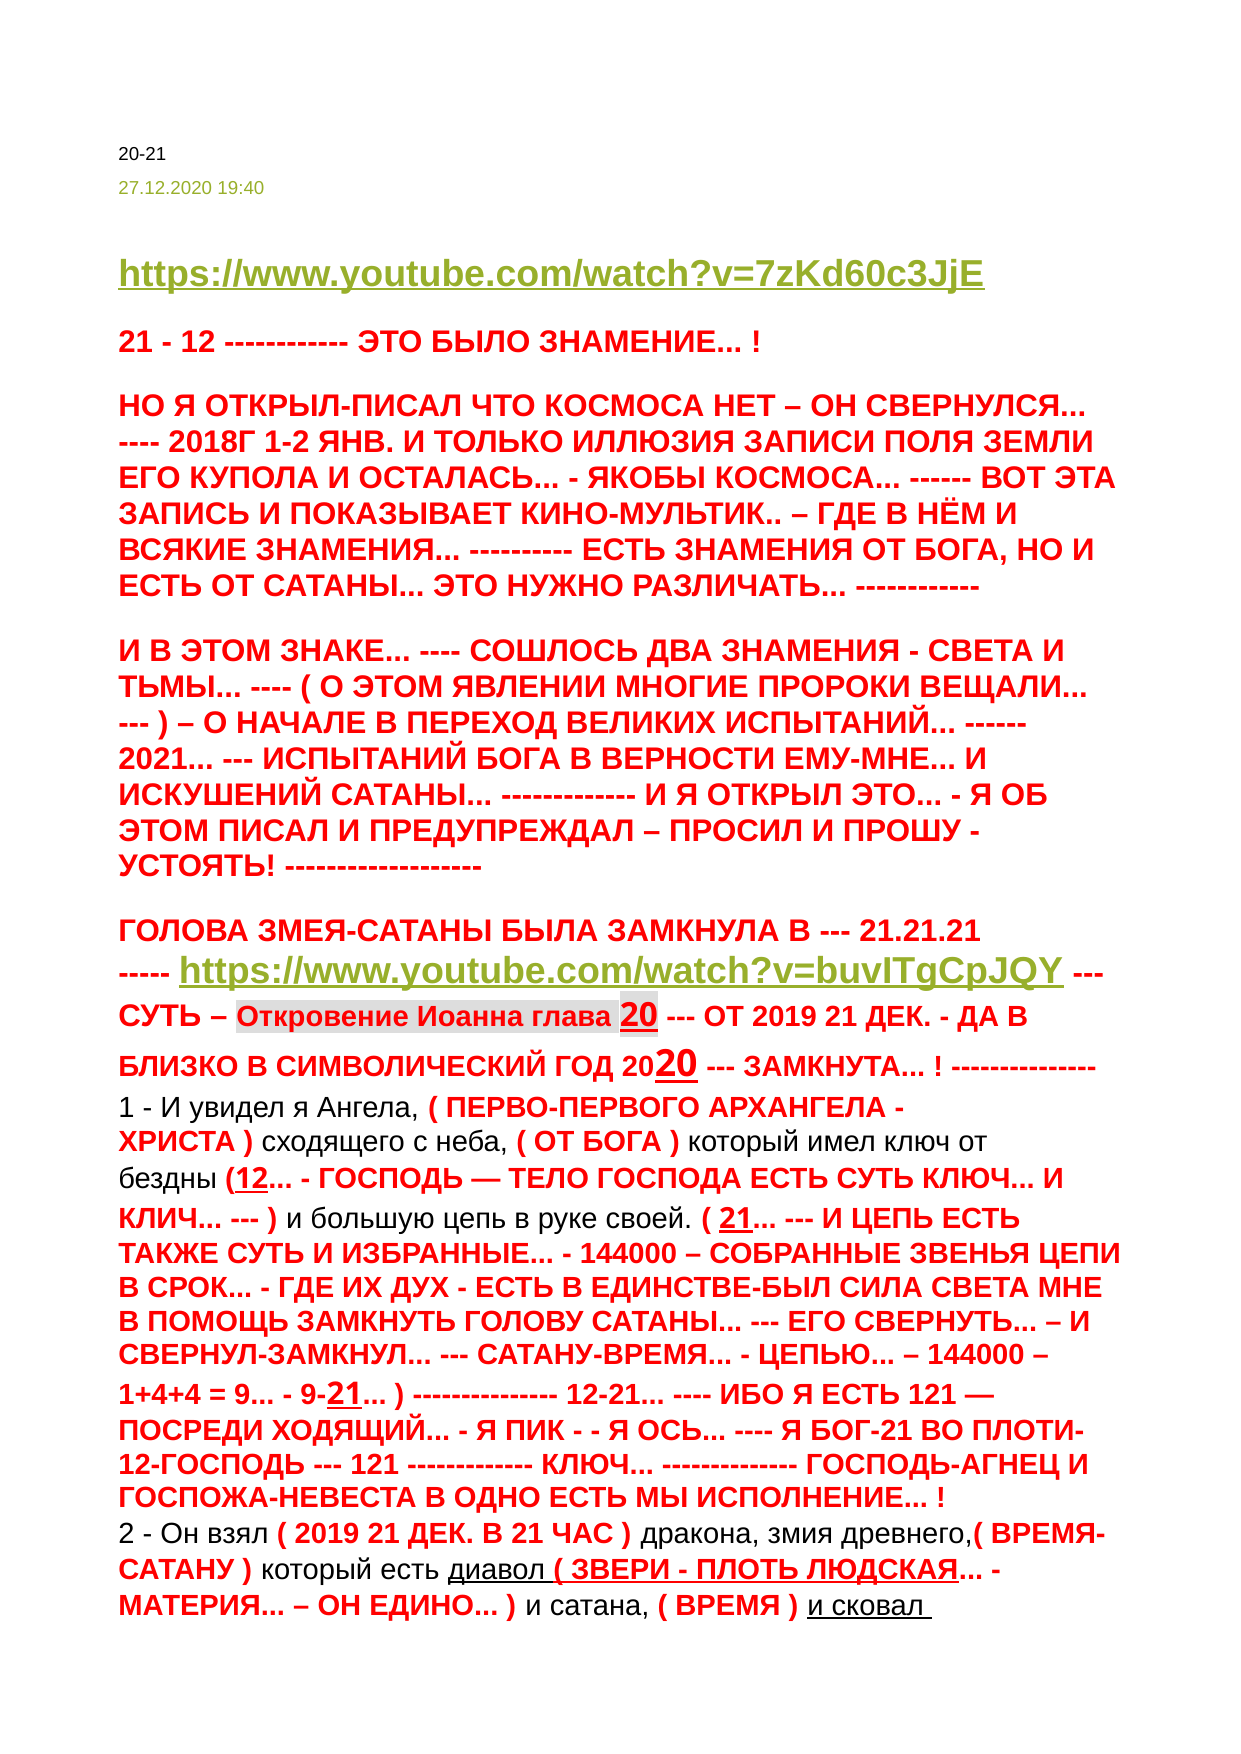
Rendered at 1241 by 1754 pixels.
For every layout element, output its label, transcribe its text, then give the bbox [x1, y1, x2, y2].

subtitle 20-21 [118, 143, 1122, 165]
text 2 - Он взял ( 2019 21 ДЕК. В 21 ЧАС ) дракона, змия древнего,( ВРЕМЯ-САТАНУ ) который есть диавол ( ЗВЕРИ - ПЛОТЬ ЛЮДСКАЯ... - МАТЕРИЯ... – ОН ЕДИНО... ) и сатана, ( ВРЕМЯ ) и сковал [118, 1514, 1122, 1622]
text ГОЛОВА ЗМЕЯ-САТАНЫ БЫЛА ЗАМКНУЛА В --- 21.21.21 ----- https://www.youtube.com/watch?v=buvITgCpJQY --- СУТЬ – Откровение Иоанна глава 20 --- ОТ 2019 21 ДЕК. - ДА В БЛИЗКО В СИМВОЛИЧЕСКИЙ ГОД 2020 --- ЗАМКНУТА... ! --------------- [118, 912, 1122, 1088]
text 21 - 12 ------------ ЭТО БЫЛО ЗНАМЕНИЕ... ! [118, 323, 1122, 359]
text 27.12.2020 19:40 [118, 177, 1122, 199]
text НО Я ОТКРЫЛ-ПИСАЛ ЧТО КОСМОСА НЕТ – ОН СВЕРНУЛСЯ... ---- 2018Г 1-2 ЯНВ. И ТОЛЬКО ИЛЛЮЗИЯ ЗАПИСИ ПОЛЯ ЗЕМЛИ ЕГО КУПОЛА И ОСТАЛАСЬ... - ЯКОБЫ КОСМОСА... ------ ВОТ ЭТА ЗАПИСЬ И ПОКАЗЫВАЕТ КИНО-МУЛЬТИК.. – ГДЕ В НЁМ И ВСЯКИЕ ЗНАМЕНИЯ... ---------- ЕСТЬ ЗНАМЕНИЯ ОТ БОГА, НО И ЕСТЬ ОТ САТАНЫ... ЭТО НУЖНО РАЗЛИЧАТЬ... ------------ [118, 387, 1122, 603]
text https://www.youtube.com/watch?v=7zKd60c3JjE [118, 251, 1122, 294]
text 1 - И увидел я Ангела, ( ПЕРВО-ПЕРВОГО АРХАНГЕЛА - ХРИСТА ) сходящего с неба, ( ОТ БОГА ) который имел ключ от бездны (12... - ГОСПОДЬ — ТЕЛО ГОСПОДА ЕСТЬ СУТЬ КЛЮЧ... И КЛИЧ... --- ) и большую цепь в руке своей. ( 21... --- И ЦЕПЬ ЕСТЬ ТАКЖЕ СУТЬ И ИЗБРАННЫЕ... - 144000 – СОБРАННЫЕ ЗВЕНЬЯ ЦЕПИ В СРОК... - ГДЕ ИХ ДУХ - ЕСТЬ В ЕДИНСТВЕ-БЫЛ СИЛА СВЕТА МНЕ В ПОМОЩЬ ЗАМКНУТЬ ГОЛОВУ САТАНЫ... --- ЕГО СВЕРНУТЬ... – И СВЕРНУЛ-ЗАМКНУЛ... --- САТАНУ-ВРЕМЯ... - ЦЕПЬЮ... – 144000 – 1+4+4 = 9... - 9-21... ) --------------- 12-21... ---- ИБО Я ЕСТЬ 121 — ПОСРЕДИ ХОДЯЩИЙ... - Я ПИК - - Я ОСЬ... ---- Я БОГ-21 ВО ПЛОТИ-12-ГОСПОДЬ --- 121 ------------- КЛЮЧ... -------------- ГОСПОДЬ-АГНЕЦ И ГОСПОЖА-НЕВЕСТА В ОДНО ЕСТЬ МЫ ИСПОЛНЕНИЕ... ! [118, 1088, 1122, 1514]
text И В ЭТОМ ЗНАКЕ... ---- СОШЛОСЬ ДВА ЗНАМЕНИЯ - СВЕТА И ТЬМЫ... ---- ( О ЭТОМ ЯВЛЕНИИ МНОГИЕ ПРОРОКИ ВЕЩАЛИ... --- ) – О НАЧАЛЕ В ПЕРЕХОД ВЕЛИКИХ ИСПЫТАНИЙ... ------ 2021... --- ИСПЫТАНИЙ БОГА В ВЕРНОСТИ ЕМУ-МНЕ... И ИСКУШЕНИЙ САТАНЫ... ------------- И Я ОТКРЫЛ ЭТО... - Я ОБ ЭТОМ ПИСАЛ И ПРЕДУПРЕЖДАЛ – ПРОСИЛ И ПРОШУ - УСТОЯТЬ! ------------------- [118, 632, 1122, 883]
